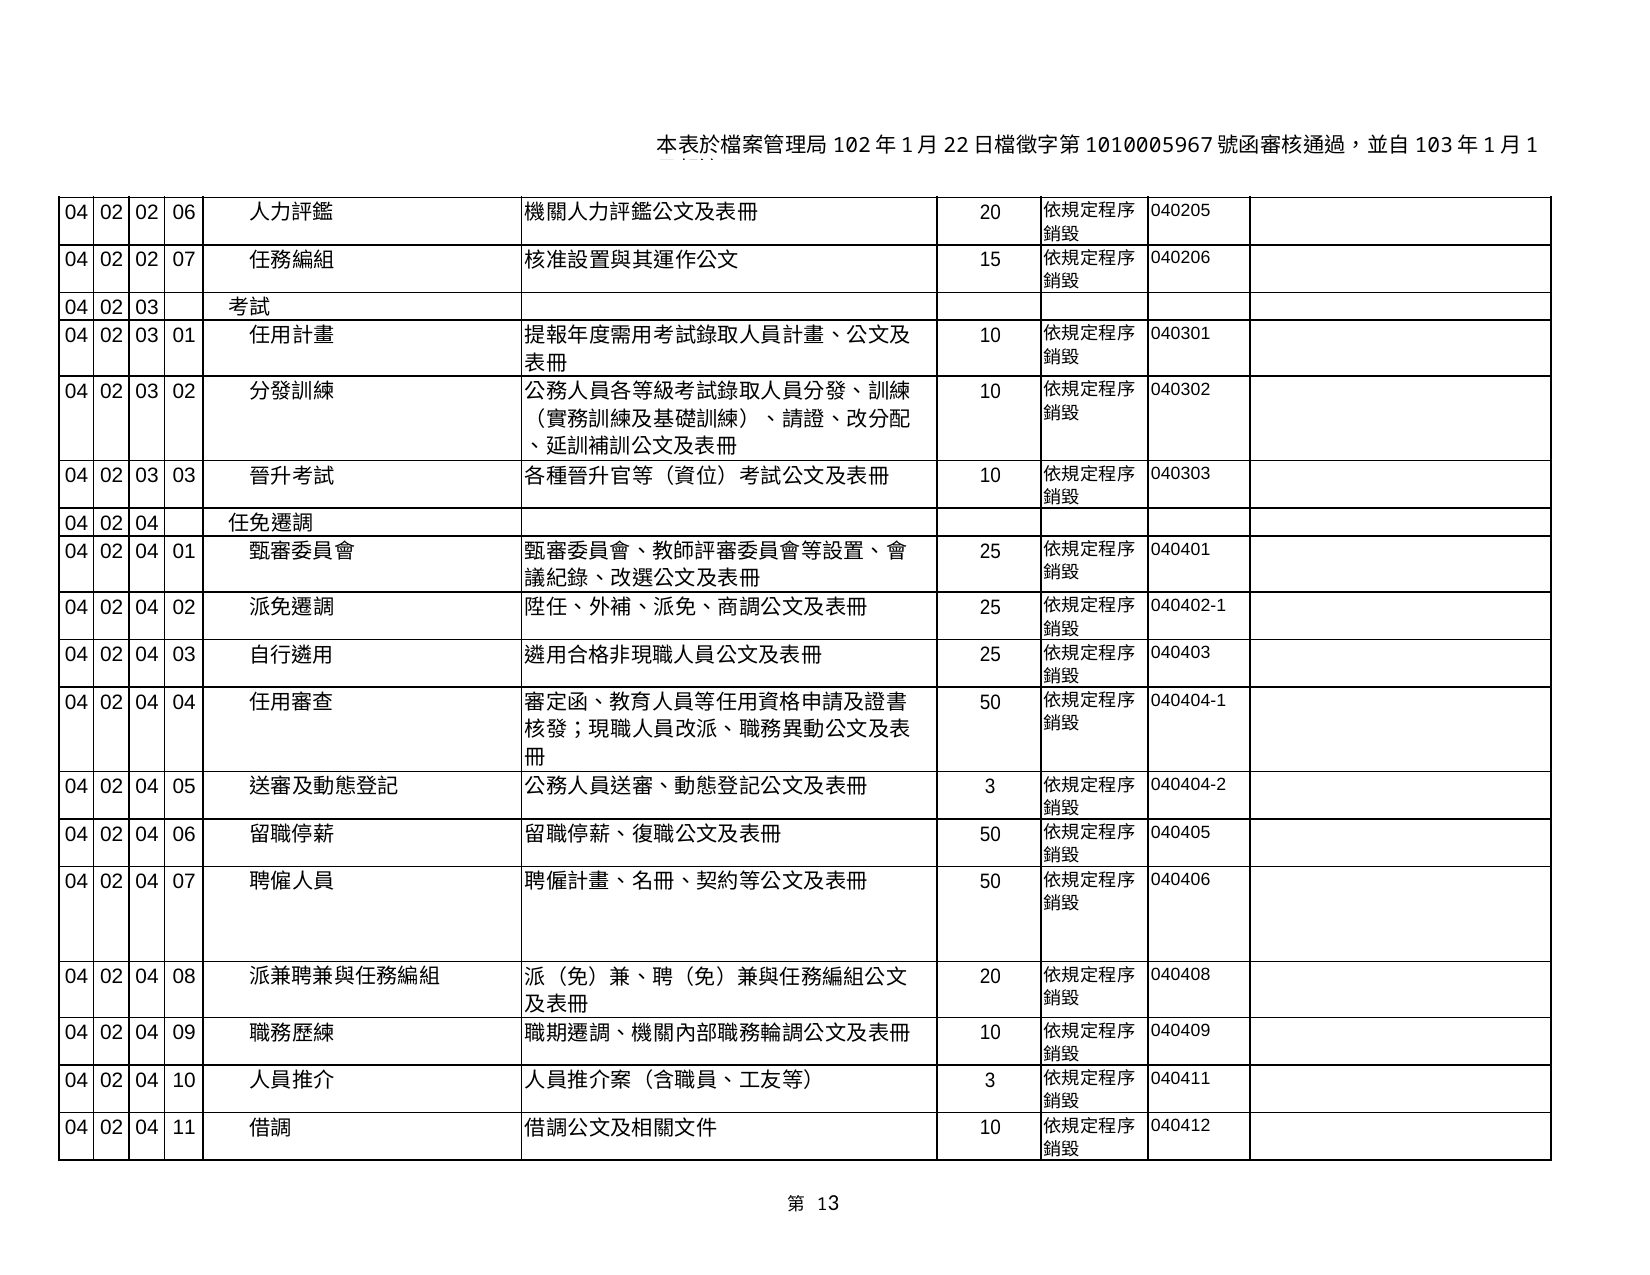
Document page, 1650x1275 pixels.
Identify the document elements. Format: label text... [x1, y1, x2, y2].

table_cell 040303 [1149, 461, 1249, 507]
table_cell 依規定程序 銷毀 [1042, 640, 1147, 686]
table_cell 3 [938, 772, 1040, 818]
table_cell 03 [130, 321, 164, 375]
table_cell [1251, 293, 1550, 319]
table_cell 10 [938, 1113, 1040, 1159]
table_cell [938, 509, 1040, 535]
table_cell 50 [938, 688, 1040, 771]
table_cell 任用審查 [204, 688, 521, 771]
table_cell 02 [94, 867, 128, 961]
table_cell [938, 293, 1040, 319]
table_cell 依規定程序 銷毀 [1042, 688, 1147, 771]
table_cell 02 [94, 461, 128, 507]
table_cell 040404-2 [1149, 772, 1249, 818]
table_cell 04 [60, 321, 93, 375]
table_cell 聘僱計畫、名冊、契約等公文及表冊 [522, 867, 936, 961]
table_cell [522, 509, 936, 535]
table_cell 聘僱人員 [204, 867, 521, 961]
table_cell 分發訓練 [204, 377, 521, 460]
table_cell 依規定程序 銷毀 [1042, 377, 1147, 460]
table_cell 040408 [1149, 962, 1249, 1017]
table_header 20 [938, 198, 1040, 244]
table_cell 依規定程序 銷毀 [1042, 461, 1147, 507]
table_header 040205 [1149, 198, 1249, 244]
table_cell 040402-1 [1149, 593, 1249, 639]
table_cell 07 [165, 246, 202, 291]
table_cell 留職停薪 [204, 820, 521, 866]
table_cell 10 [938, 1018, 1040, 1064]
table_cell 自行遴用 [204, 640, 521, 686]
table_cell 04 [60, 461, 93, 507]
table_cell 040403 [1149, 640, 1249, 686]
table_cell 04 [130, 537, 164, 591]
table_cell 借調 [204, 1113, 521, 1159]
table_cell 依規定程序 銷毀 [1042, 772, 1147, 818]
table_cell 25 [938, 537, 1040, 591]
table_cell [1251, 321, 1550, 375]
table_cell 20 [938, 962, 1040, 1017]
table_cell 10 [938, 321, 1040, 375]
table_cell 04 [60, 688, 93, 771]
table_cell 依規定程序 銷毀 [1042, 1113, 1147, 1159]
table_cell 04 [130, 1113, 164, 1159]
table_cell 公務人員送審、動態登記公文及表冊 [522, 772, 936, 818]
table_cell 04 [60, 509, 93, 535]
table_cell 50 [938, 820, 1040, 866]
table_cell 04 [130, 593, 164, 639]
table_cell [1042, 293, 1147, 319]
table_cell 05 [165, 772, 202, 818]
table_cell 04 [165, 688, 202, 771]
table_cell 職期遷調、機關內部職務輪調公文及表冊 [522, 1018, 936, 1064]
table_cell 02 [94, 509, 128, 535]
table_cell 02 [94, 377, 128, 460]
table_cell 依規定程序 銷毀 [1042, 537, 1147, 591]
table_cell [1251, 867, 1550, 961]
table_cell 02 [94, 593, 128, 639]
table_cell 06 [165, 820, 202, 866]
table_cell 15 [938, 246, 1040, 291]
table_cell 04 [60, 867, 93, 961]
table_header 06 [165, 198, 202, 244]
table_cell 02 [94, 1066, 128, 1112]
table_cell 02 [94, 293, 128, 319]
table_cell 04 [130, 867, 164, 961]
table_cell 依規定程序 銷毀 [1042, 867, 1147, 961]
table_cell 任用計畫 [204, 321, 521, 375]
table_cell 任免遷調 [204, 509, 521, 535]
table_cell 人員推介案（含職員、工友等） [522, 1066, 936, 1112]
table_cell 02 [94, 537, 128, 591]
table_cell 04 [60, 593, 93, 639]
table_header 人力評鑑 [204, 198, 521, 244]
table_cell 02 [94, 1113, 128, 1159]
table_header 02 [130, 198, 164, 244]
table_cell [1251, 537, 1550, 591]
table_cell 04 [60, 1066, 93, 1112]
table_cell 03 [165, 640, 202, 686]
table_cell 提報年度需用考試錄取人員計畫、公文及 表冊 [522, 321, 936, 375]
table_cell [1251, 640, 1550, 686]
table_cell 02 [94, 962, 128, 1017]
table_cell 01 [165, 321, 202, 375]
table_cell [1251, 820, 1550, 866]
table_cell 02 [130, 246, 164, 291]
table_header 機關人力評鑑公文及表冊 [522, 198, 936, 244]
table_cell [165, 509, 202, 535]
table_cell 040302 [1149, 377, 1249, 460]
table_cell 02 [94, 820, 128, 866]
table_cell 依規定程序 銷毀 [1042, 246, 1147, 291]
table_cell 01 [165, 537, 202, 591]
table_cell 甄審委員會 [204, 537, 521, 591]
table_cell 10 [938, 461, 1040, 507]
table_cell 02 [165, 593, 202, 639]
table_cell 040412 [1149, 1113, 1249, 1159]
table_header [1251, 198, 1550, 244]
table_cell 04 [60, 377, 93, 460]
table_cell 3 [938, 1066, 1040, 1112]
table_cell 依規定程序 銷毀 [1042, 962, 1147, 1017]
table_cell [1251, 772, 1550, 818]
table_cell 派免遷調 [204, 593, 521, 639]
table_cell 04 [130, 962, 164, 1017]
table_cell [1251, 461, 1550, 507]
table_cell 02 [94, 1018, 128, 1064]
table_cell 040404-1 [1149, 688, 1249, 771]
table_cell [1251, 1113, 1550, 1159]
table_cell [165, 293, 202, 319]
table_cell 04 [130, 1018, 164, 1064]
table_cell 040405 [1149, 820, 1249, 866]
table_cell 25 [938, 640, 1040, 686]
table_cell [1251, 593, 1550, 639]
table_cell 02 [94, 321, 128, 375]
table_cell 50 [938, 867, 1040, 961]
table_cell 02 [94, 640, 128, 686]
table_cell 04 [60, 820, 93, 866]
table_cell 040409 [1149, 1018, 1249, 1064]
table_cell 04 [130, 1066, 164, 1112]
table_cell 03 [130, 293, 164, 319]
table_cell 遴用合格非現職人員公文及表冊 [522, 640, 936, 686]
table_cell 晉升考試 [204, 461, 521, 507]
table_cell 考試 [204, 293, 521, 319]
table_cell 派（免）兼、聘（免）兼與任務編組公文 及表冊 [522, 962, 936, 1017]
table_cell [1251, 962, 1550, 1017]
table_cell 03 [130, 461, 164, 507]
table_cell 04 [130, 509, 164, 535]
table_cell 02 [94, 688, 128, 771]
table_cell 040301 [1149, 321, 1249, 375]
table_cell 04 [60, 962, 93, 1017]
table_cell 借調公文及相關文件 [522, 1113, 936, 1159]
table_cell 人員推介 [204, 1066, 521, 1112]
table_cell 09 [165, 1018, 202, 1064]
table_cell 依規定程序 銷毀 [1042, 1066, 1147, 1112]
table_cell 040411 [1149, 1066, 1249, 1112]
table_cell 核准設置與其運作公文 [522, 246, 936, 291]
table_cell [1042, 509, 1147, 535]
table_cell [1149, 293, 1249, 319]
table_cell 07 [165, 867, 202, 961]
table_cell 公務人員各等級考試錄取人員分發、訓練 （實務訓練及基礎訓練）、請證、改分配 、延訓補訓公文及表冊 [522, 377, 936, 460]
table_cell 10 [938, 377, 1040, 460]
table_cell 各種晉升官等（資位）考試公文及表冊 [522, 461, 936, 507]
table_cell 02 [94, 772, 128, 818]
table_cell 送審及動態登記 [204, 772, 521, 818]
table_cell 任務編組 [204, 246, 521, 291]
table_cell 依規定程序 銷毀 [1042, 321, 1147, 375]
table_cell 04 [60, 1018, 93, 1064]
table_cell 040401 [1149, 537, 1249, 591]
table_cell 10 [165, 1066, 202, 1112]
table_cell 派兼聘兼與任務編組 [204, 962, 521, 1017]
table_cell 11 [165, 1113, 202, 1159]
table_cell 04 [60, 246, 93, 291]
table_cell 040406 [1149, 867, 1249, 961]
table_cell 03 [165, 461, 202, 507]
table_cell [1251, 246, 1550, 291]
table_cell [1251, 509, 1550, 535]
table_cell 02 [165, 377, 202, 460]
table_cell 甄審委員會、教師評審委員會等設置、會 議紀錄、改選公文及表冊 [522, 537, 936, 591]
table_cell 依規定程序 銷毀 [1042, 820, 1147, 866]
table_cell 04 [60, 1113, 93, 1159]
table_cell [1251, 377, 1550, 460]
table_cell 依規定程序 銷毀 [1042, 1018, 1147, 1064]
table_cell 陞任、外補、派免、商調公文及表冊 [522, 593, 936, 639]
table_cell 04 [60, 537, 93, 591]
table_cell 04 [60, 293, 93, 319]
table_cell 留職停薪、復職公文及表冊 [522, 820, 936, 866]
table_cell 04 [130, 688, 164, 771]
table_cell 04 [130, 820, 164, 866]
table_cell 職務歷練 [204, 1018, 521, 1064]
table_cell [1251, 1066, 1550, 1112]
table_cell 08 [165, 962, 202, 1017]
table_cell 04 [60, 640, 93, 686]
table_cell 04 [60, 772, 93, 818]
table_cell [522, 293, 936, 319]
table_header 02 [94, 198, 128, 244]
table_cell [1149, 509, 1249, 535]
table_cell 02 [94, 246, 128, 291]
table_cell 25 [938, 593, 1040, 639]
table_cell 03 [130, 377, 164, 460]
table_cell 04 [130, 772, 164, 818]
table_cell [1251, 688, 1550, 771]
table_header 依規定程序 銷毀 [1042, 198, 1147, 244]
table_cell 依規定程序 銷毀 [1042, 593, 1147, 639]
table_cell 040206 [1149, 246, 1249, 291]
table_header 04 [60, 198, 93, 244]
table_cell 審定函、教育人員等任用資格申請及證書 核發；現職人員改派、職務異動公文及表 冊 [522, 688, 936, 771]
table_cell 04 [130, 640, 164, 686]
table_cell [1251, 1018, 1550, 1064]
